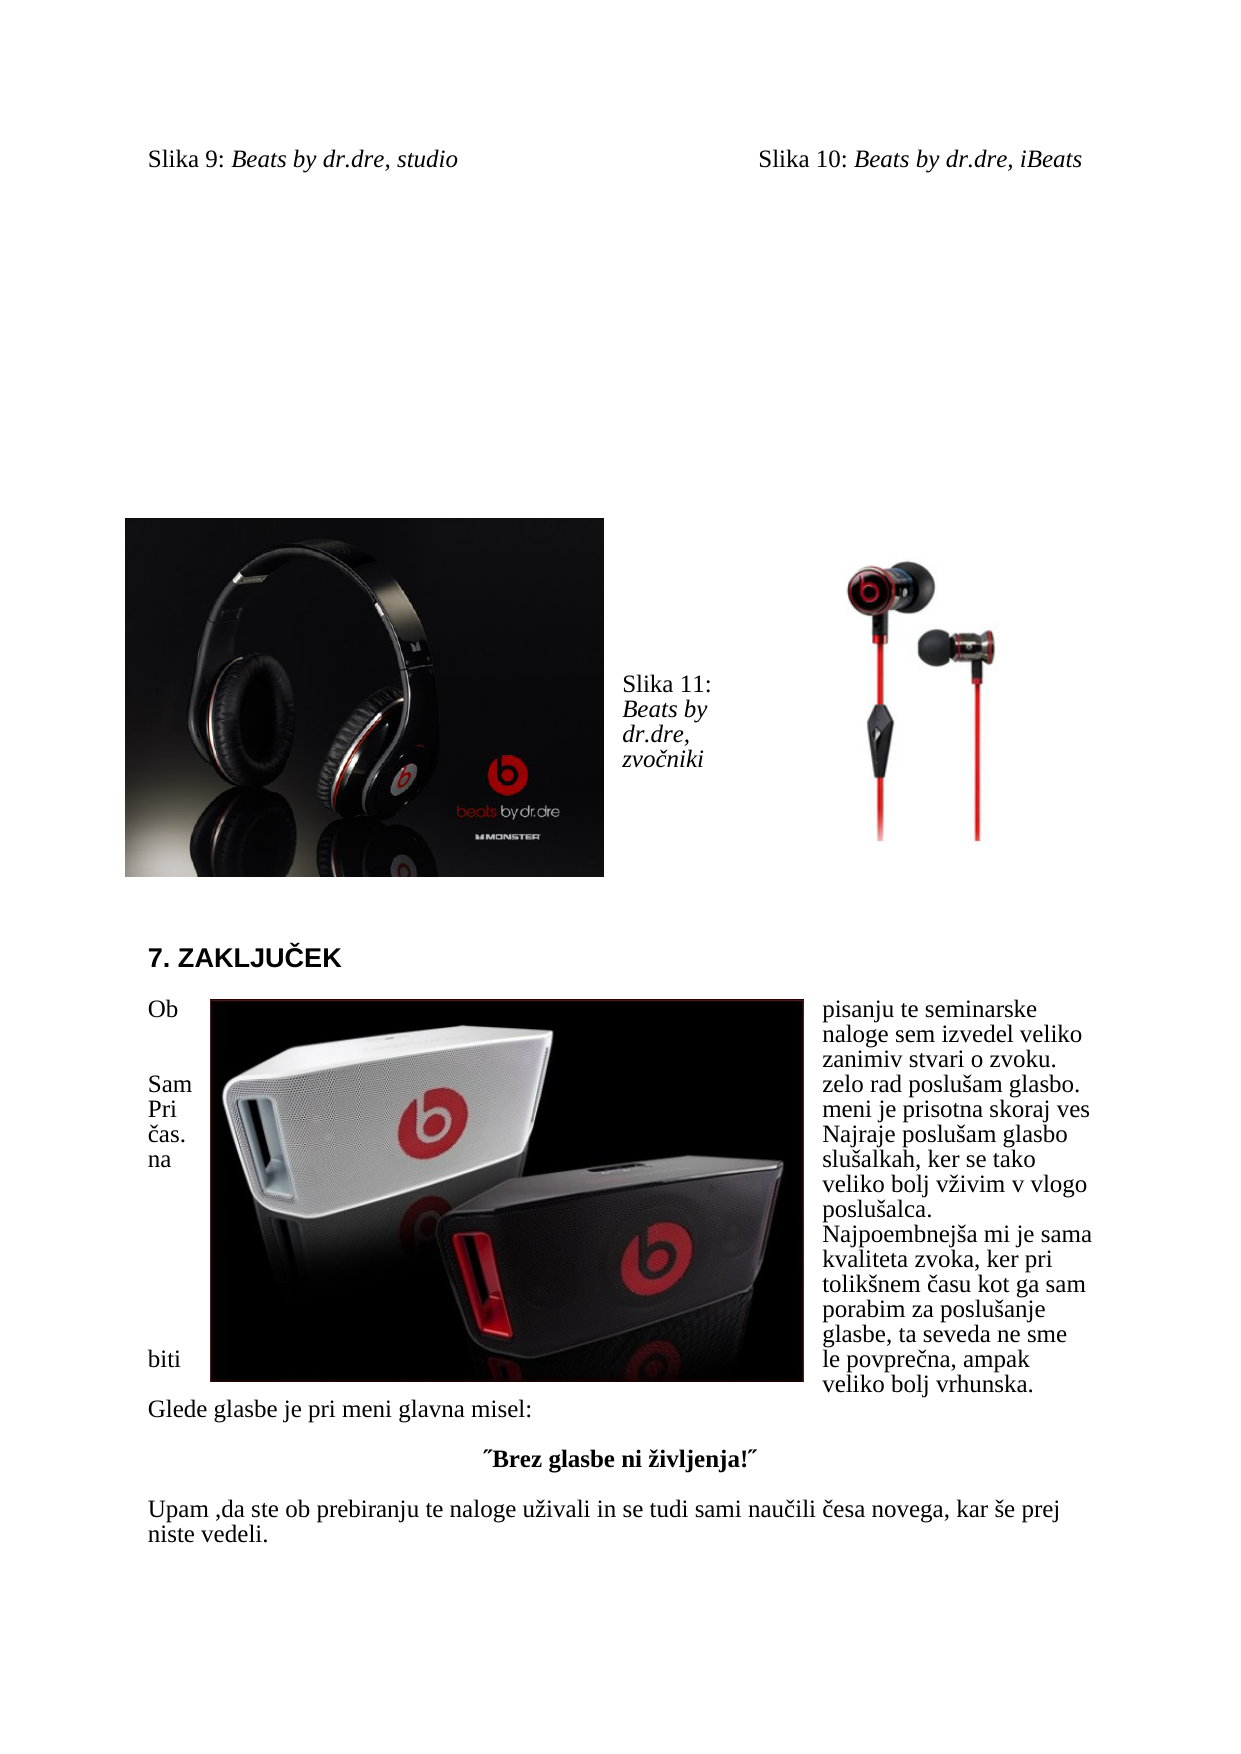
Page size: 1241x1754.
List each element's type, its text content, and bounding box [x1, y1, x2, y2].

text 7. ZAKLJUČEK [148, 948, 1093, 973]
picture [736, 518, 1117, 877]
picture [210, 999, 804, 1382]
text Slika 11: Beats by dr.dre, zvočniki [604, 648, 736, 773]
picture [125, 518, 604, 877]
text Slika 9: Beats by dr.dre, studio Slika 10: Beats by dr.dre, iBeats [148, 148, 1093, 173]
text Upam ,da ste ob prebiranju te naloge uživali in se tudi sami naučili česa novega, kar še prej niste vedeli. [148, 1498, 1093, 1548]
text ˝Brez glasbe ni življenja!˝ [148, 1448, 1093, 1473]
text Ob pisanju te seminarske naloge sem izvedel veliko zanimiv stvari o zvoku. Sam zelo rad poslušam glasbo. Pri meni je prisotna skoraj ves čas. Najraje poslušam glasbo na slušalkah, ker se tako veliko bolj vživim v vlogo poslušalca. Najpoembnejša mi je sama kvaliteta zvoka, ker pri tolikšnem času kot ga sam porabim za poslušanje glasbe, ta seveda ne sme biti le povprečna, ampak veliko bolj vrhunska. Glede glasbe je pri meni glavna misel: [148, 998, 1093, 1423]
